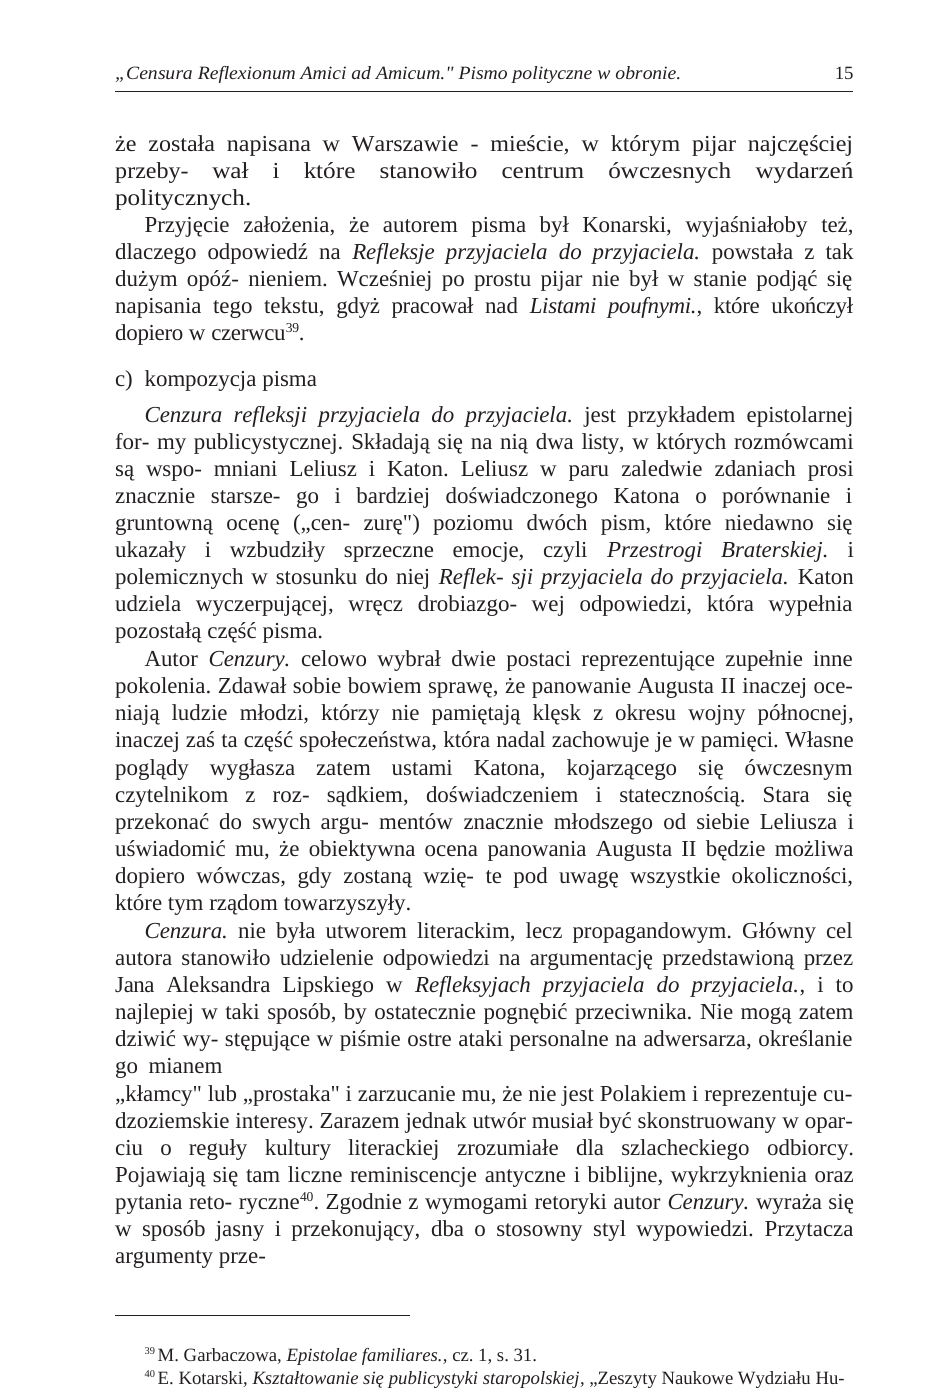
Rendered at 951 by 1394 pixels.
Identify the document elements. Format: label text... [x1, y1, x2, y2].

text Cenzura. nie była utworem literackim, lecz propagandowym. Główny cel autora stanowiło udzielenie odpowiedzi na argumentację przedstawioną przez Jana Aleksandra Lipskiego w Refleksyjach przyjaciela do przyjaciela., i to najlepiej w taki sposób, by ostatecznie pognębić przeciwnika. Nie mogą zatem dziwić wy- stępujące w piśmie ostre ataki personalne na adwersarza, określanie go mianem [115, 917, 853, 1079]
text 39 M. Garbaczowa, Epistolae familiares., cz. 1, s. 31. [144, 1344, 914, 1366]
text Przyjęcie założenia, że autorem pisma był Konarski, wyjaśniałoby też, dlaczego odpowiedź na Refleksje przyjaciela do przyjaciela. powstała z tak dużym opóź- nieniem. Wcześniej po prostu pijar nie był w stanie podjąć się napisania tego tekstu, gdyż pracował nad Listami poufnymi., które ukończył dopiero w czerwcu39. [115, 211, 854, 346]
list kompozycja pisma [115, 364, 914, 391]
text „kłamcy" lub „prostaka" i zarzucanie mu, że nie jest Polakiem i reprezentuje cu- dzoziemskie interesy. Zarazem jednak utwór musiał być skonstruowany w opar- ciu o reguły kultury literackiej zrozumiałe dla szlacheckiego odbiorcy. Pojawiają się tam liczne reminiscencje antyczne i biblijne, wykrzyknienia oraz pytania reto- ryczne40. Zgodnie z wymogami retoryki autor Cenzury. wyraża się w sposób jasny i przekonujący, dba o stosowny styl wypowiedzi. Przytacza argumenty prze- [115, 1080, 854, 1269]
text Autor Cenzury. celowo wybrał dwie postaci reprezentujące zupełnie inne pokolenia. Zdawał sobie bowiem sprawę, że panowanie Augusta II inaczej oce- niają ludzie młodzi, którzy nie pamiętają klęsk z okresu wojny północnej, inaczej zaś ta część społeczeństwa, która nadal zachowuje je w pamięci. Własne poglądy wygłasza zatem ustami Katona, kojarzącego się ówczesnym czytelnikom z roz- sądkiem, doświadczeniem i statecznością. Stara się przekonać do swych argu- mentów znacznie młodszego od siebie Leliusza i uświadomić mu, że obiektywna ocena panowania Augusta II będzie możliwa dopiero wówczas, gdy zostaną wzię- te pod uwagę wszystkie okoliczności, które tym rządom towarzyszyły. [115, 645, 854, 915]
text Cenzura refleksji przyjaciela do przyjaciela. jest przykładem epistolarnej for- my publicystycznej. Składają się na nią dwa listy, w których rozmówcami są wspo- mniani Leliusz i Katon. Leliusz w paru zaledwie zdaniach prosi znacznie starsze- go i bardziej doświadczonego Katona o porównanie i gruntowną ocenę („cen- zurę") poziomu dwóch pism, które niedawno się ukazały i wzbudziły sprzeczne emocje, czyli Przestrogi Braterskiej. i polemicznych w stosunku do niej Reflek- sji przyjaciela do przyjaciela. Katon udziela wyczerpującej, wręcz drobiazgo- wej odpowiedzi, która wypełnia pozostałą część pisma. [115, 401, 853, 644]
text że została napisana w Warszawie - mieście, w którym pijar najczęściej przeby- wał i które stanowiło centrum ówczesnych wydarzeń politycznych. [115, 129, 853, 210]
text 40 E. Kotarski, Kształtowanie się publicystyki staropolskiej, „Zeszyty Naukowe Wydziału Hu- [115, 1367, 914, 1388]
